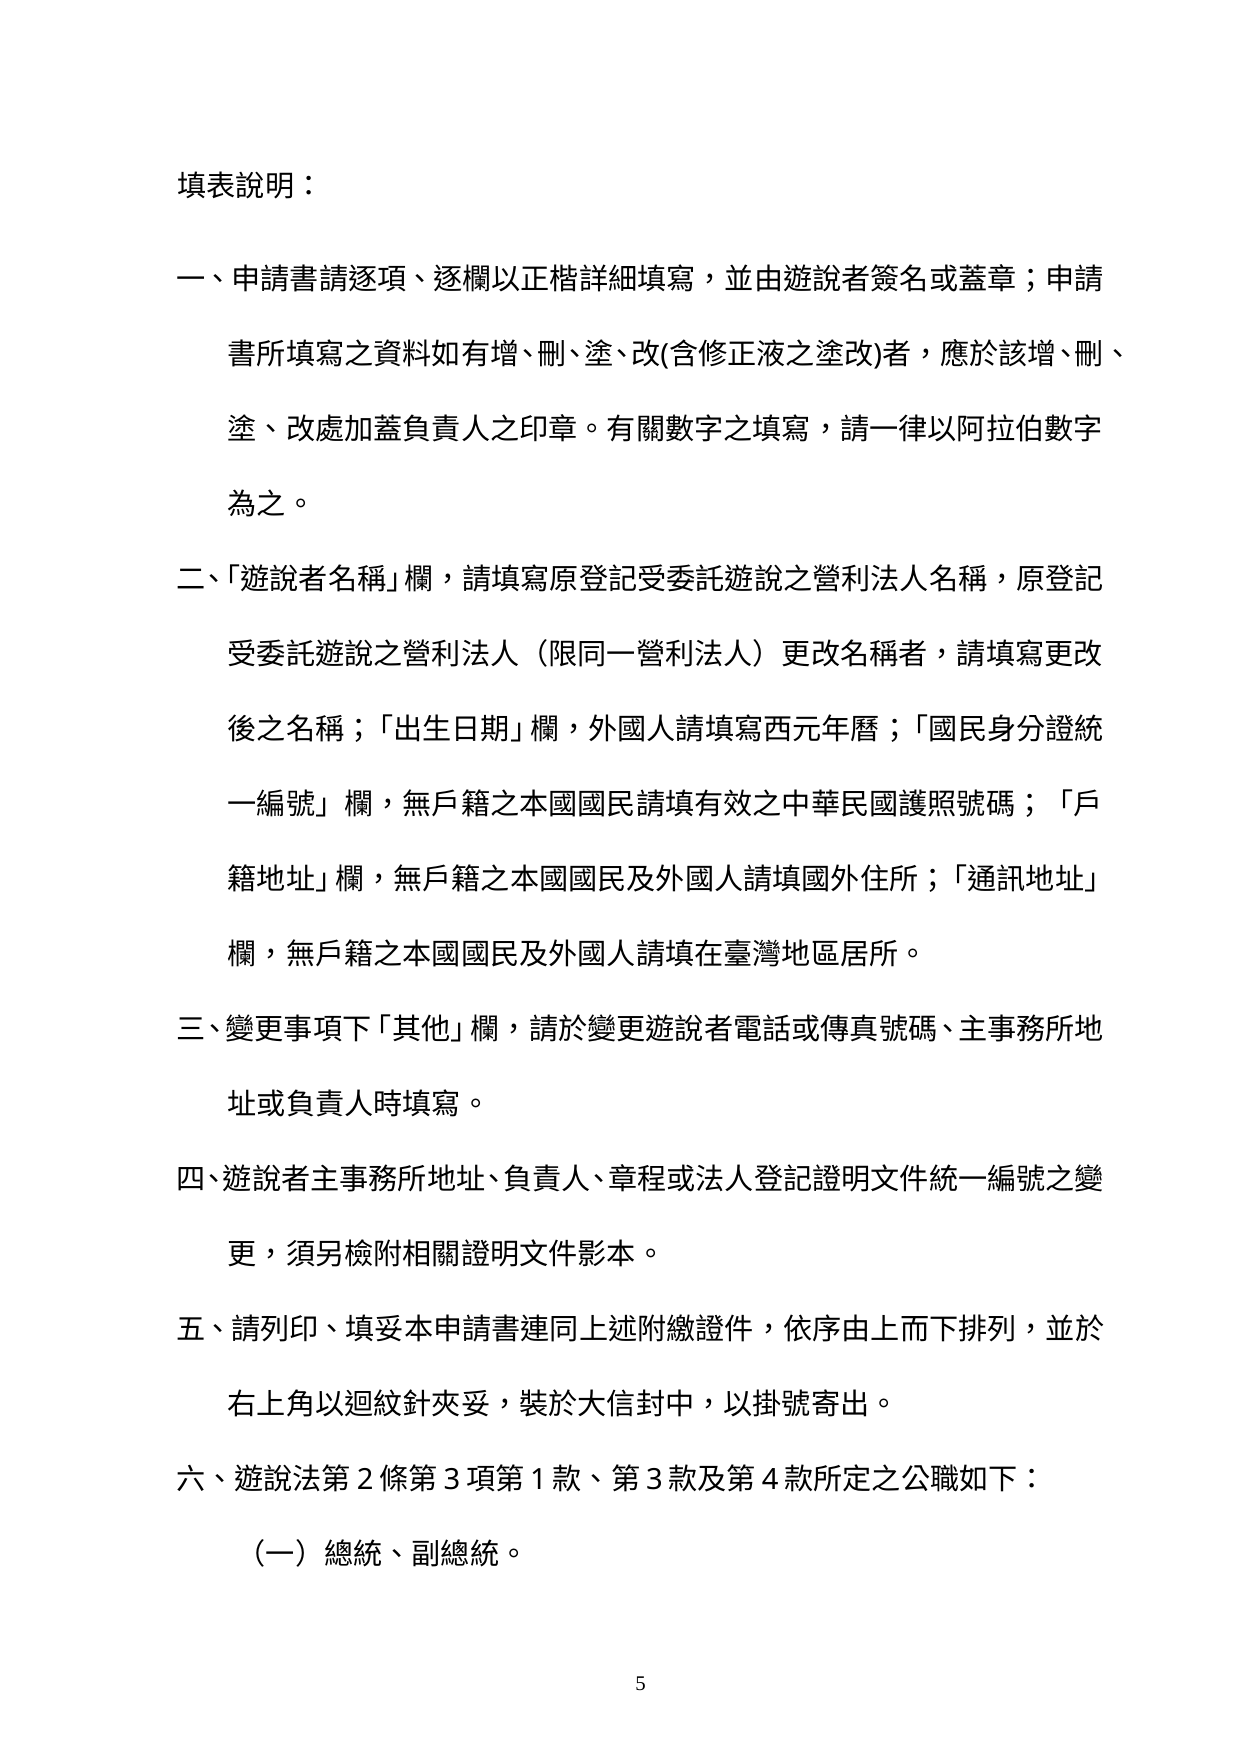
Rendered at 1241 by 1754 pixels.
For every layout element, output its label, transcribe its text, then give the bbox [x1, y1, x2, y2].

text 二、「遊說者名稱」欄，請填寫原登記受委託遊說之營利法人名稱，原登記受委託遊說之營利法人（限同一營利法人）更改名稱者，請填寫更改後之名稱；「出生日期」欄，外國人請填寫西元年曆；「國民身分證統一編號」欄，無戶籍之本國國民請填有效之中華民國護照號碼；「戶籍地址」欄，無戶籍之本國國民及外國人請填國外住所；「通訊地址」欄，無戶籍之本國國民及外國人請填在臺灣地區居所。 [176, 539, 1104, 989]
text 四、遊說者主事務所地址、負責人、章程或法人登記證明文件統一編號之變更，須另檢附相關證明文件影本。 [176, 1139, 1104, 1289]
text （一）總統、副總統。 [229, 1514, 1104, 1589]
text 五、請列印、填妥本申請書連同上述附繳證件，依序由上而下排列，並於右上角以迴紋針夾妥，裝於大信封中，以掛號寄出。 [176, 1289, 1104, 1439]
text 一、申請書請逐項、逐欄以正楷詳細填寫，並由遊說者簽名或蓋章；申請書所填寫之資料如有增、刪、塗、改(含修正液之塗改)者，應於該增、刪、塗、改處加蓋負責人之印章。有關數字之填寫，請一律以阿拉伯數字為之。 [176, 239, 1104, 539]
text 六、遊說法第2條第3項第1款、第3款及第4款所定之公職如下： [176, 1439, 1104, 1514]
text 三、變更事項下「其他」欄，請於變更遊說者電話或傳真號碼、主事務所地址或負責人時填寫。 [176, 989, 1104, 1139]
text 填表說明： [177, 146, 1104, 221]
